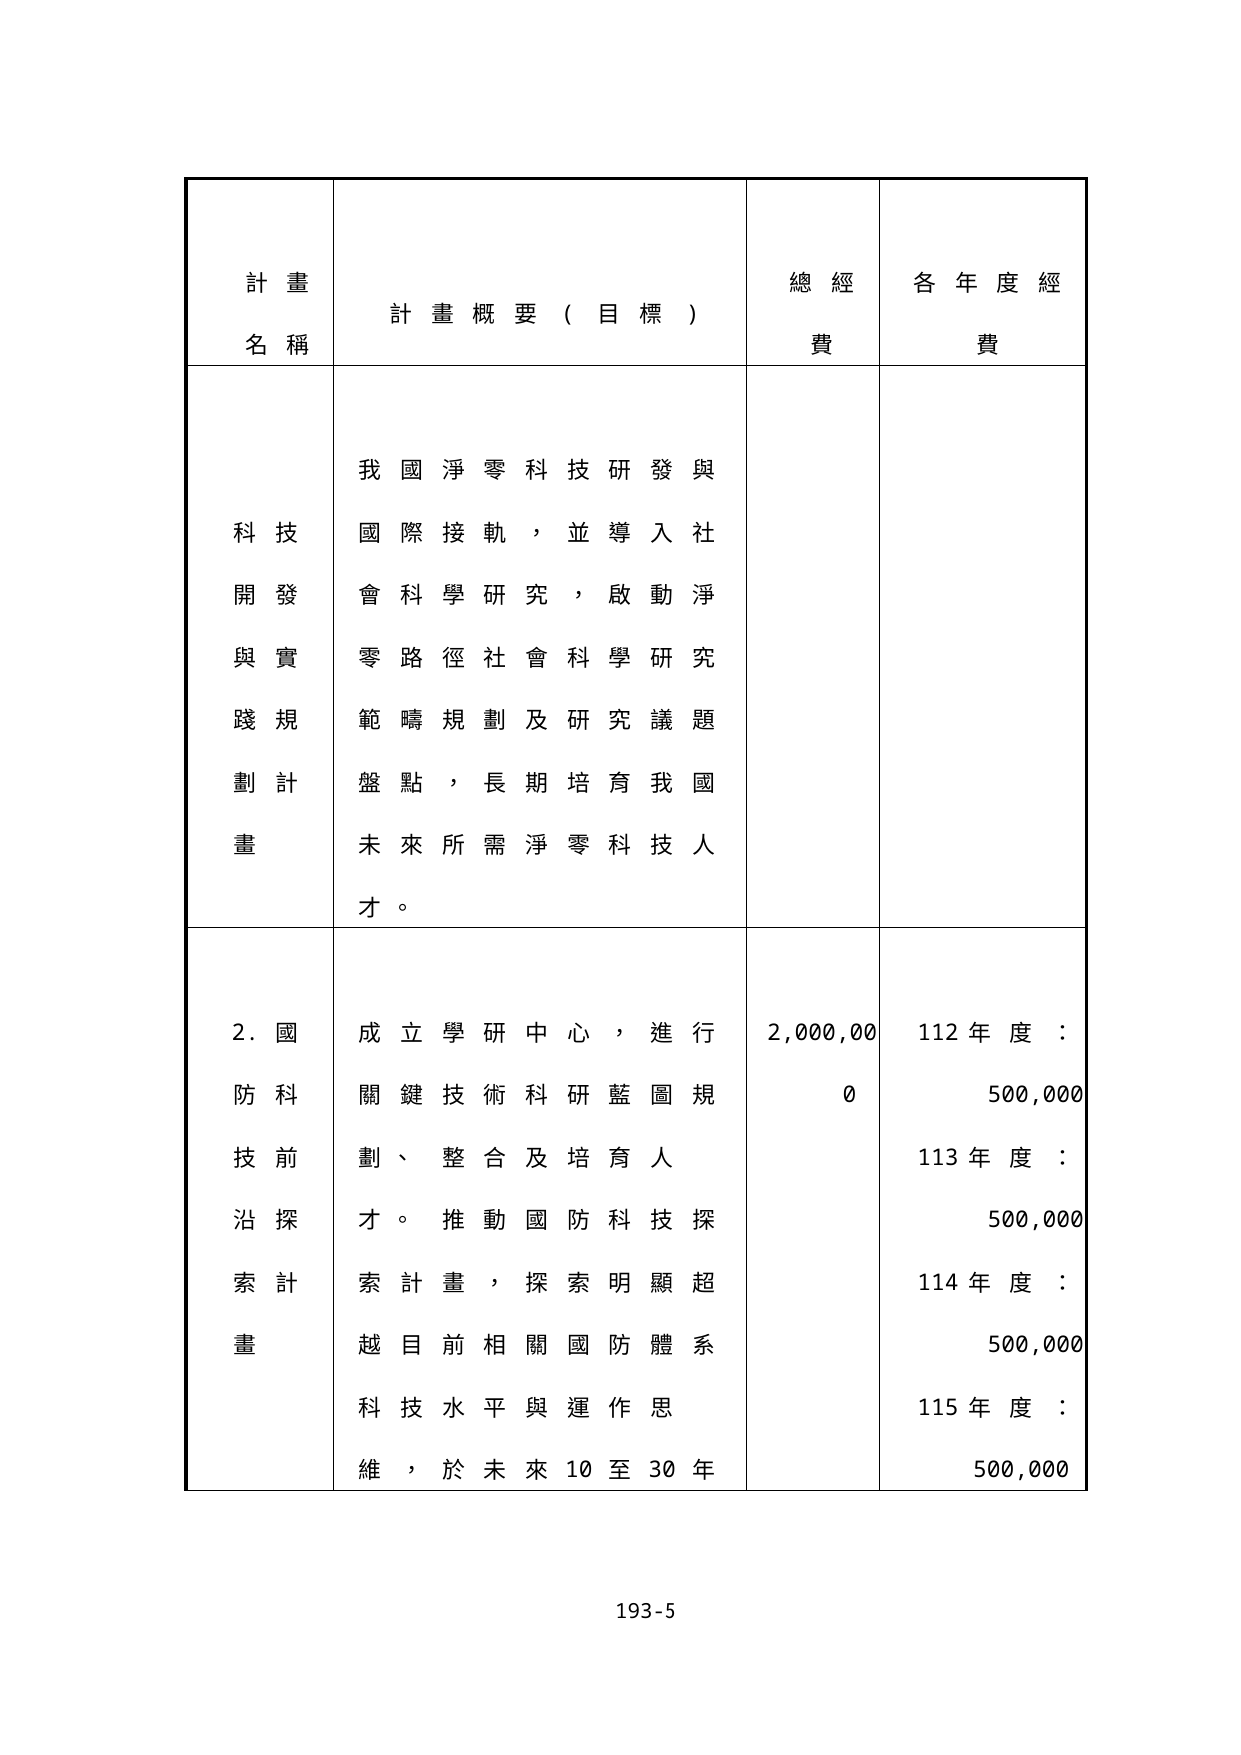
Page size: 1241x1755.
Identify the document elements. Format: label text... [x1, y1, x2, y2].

table_cell [747, 366, 879, 927]
table_cell 2.國防科技前沿探索計畫 [188, 928, 333, 1490]
table_cell [880, 366, 1085, 927]
table_header 計畫名稱 [188, 180, 333, 365]
table_header 各年度經費 [880, 180, 1085, 365]
table_cell 成立學研中心，進行關鍵技術科研藍圖規劃、整合及培育人才。推動國防科技探索計畫，探索明顯超越目前相關國防體系科技水平與運作思維，於未來10至30年 [334, 928, 746, 1490]
table_cell 112年度：500,000 113年度：500,000 114年度：500,000 115年度：500,000 [880, 928, 1085, 1490]
table_cell 我國淨零科技研發與國際接軌，並導入社會科學研究，啟動淨零路徑社會科學研究範疇規劃及研究議題盤點，長期培育我國未來所需淨零科技人才。 [334, 366, 746, 927]
table_cell 2,000,000 [747, 928, 879, 1490]
table_header 總經費 [747, 180, 879, 365]
table_header 計畫概要(目標) [334, 180, 746, 365]
table_cell 科技開發與實踐規劃計畫 [188, 366, 333, 927]
